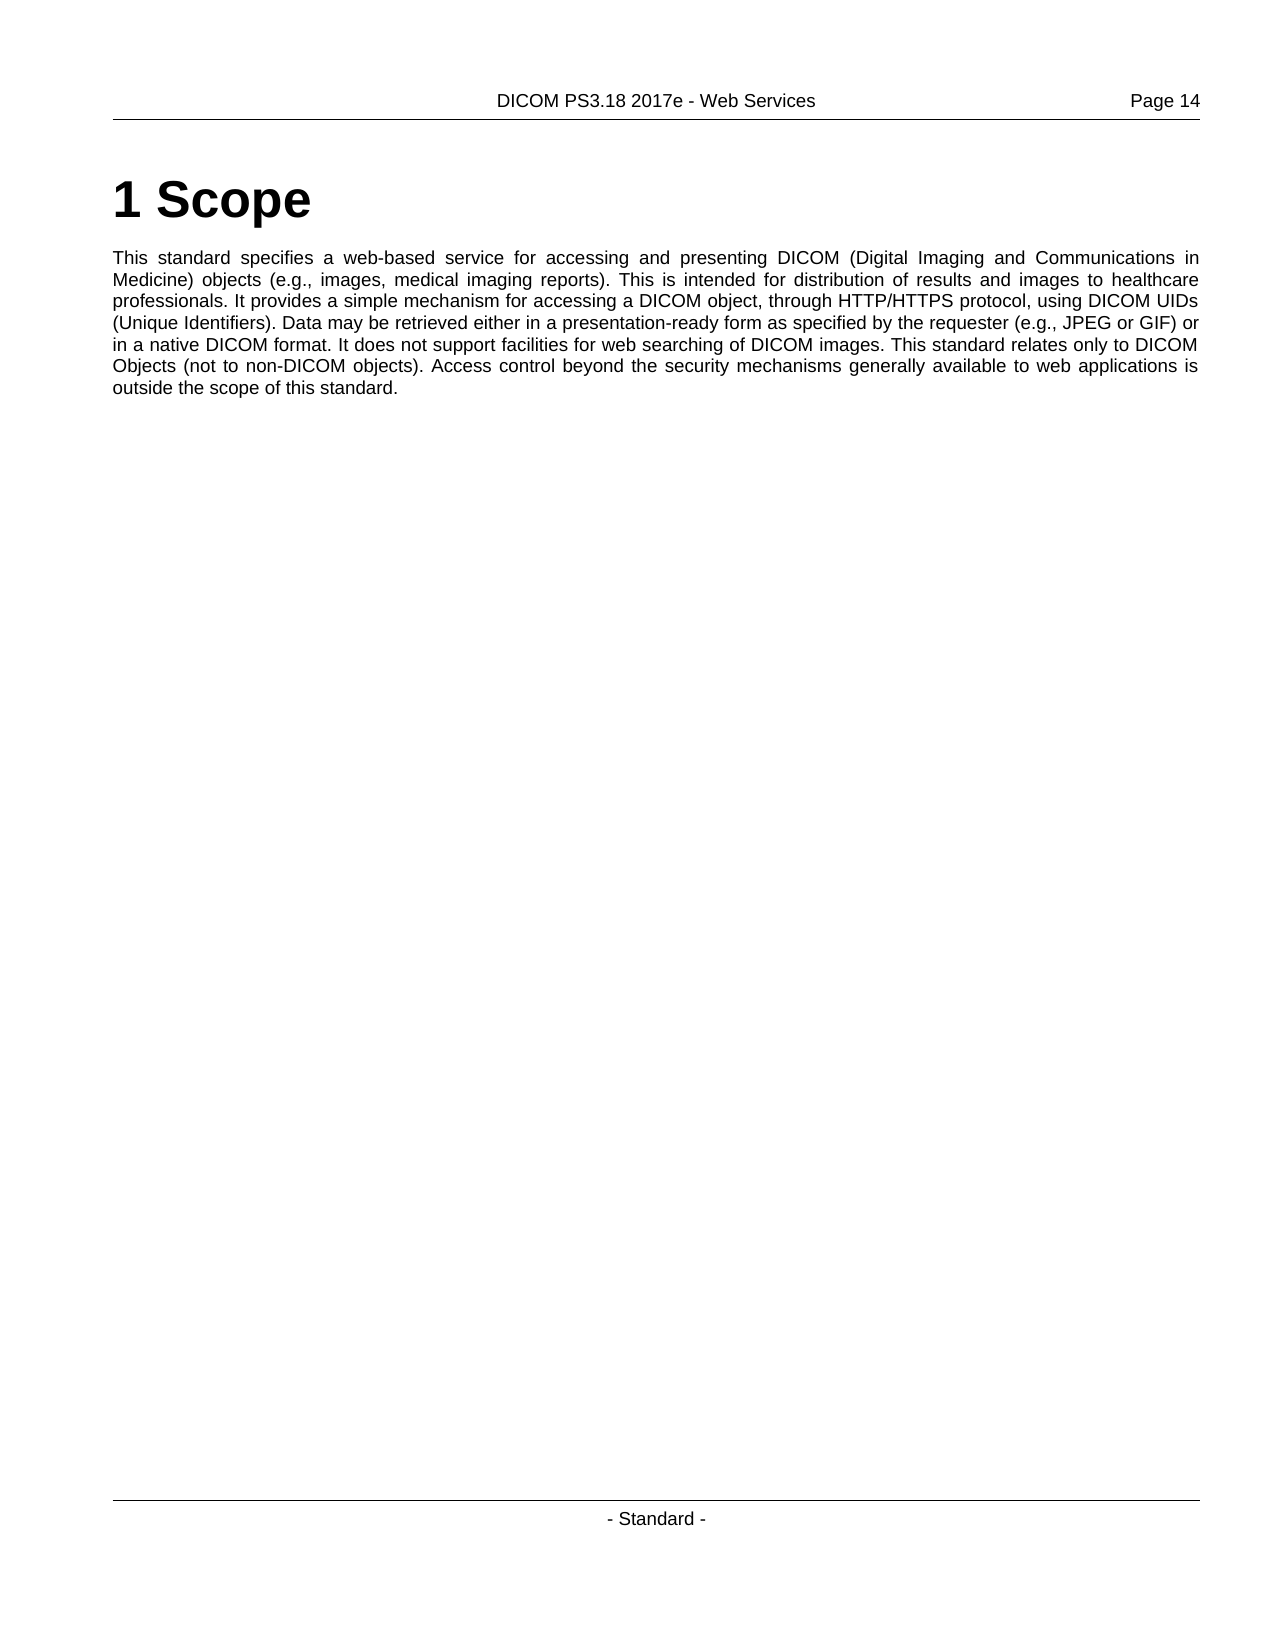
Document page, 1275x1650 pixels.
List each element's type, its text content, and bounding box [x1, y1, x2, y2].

text 1 Scope [112, 169, 1200, 228]
text This standard specifies a web-based service for accessing and presenting DICOM (Digital Imaging and Communications in Medicine) objects (e.g., images, medical imaging reports). This is intended for distribution of results and images to healthcare professionals. It provides a simple mechanism for accessing a DICOM object, through HTTP/HTTPS protocol, using DICOM UIDs (Unique Identifiers). Data may be retrieved either in a presentation-ready form as specified by the requester (e.g., JPEG or GIF) or in a native DICOM format. It does not support facilities for web searching of DICOM images. This standard relates only to DICOM Objects (not to non-DICOM objects). Access control beyond the security mechanisms generally available to web applications is outside the scope of this standard. [112, 247, 1200, 398]
